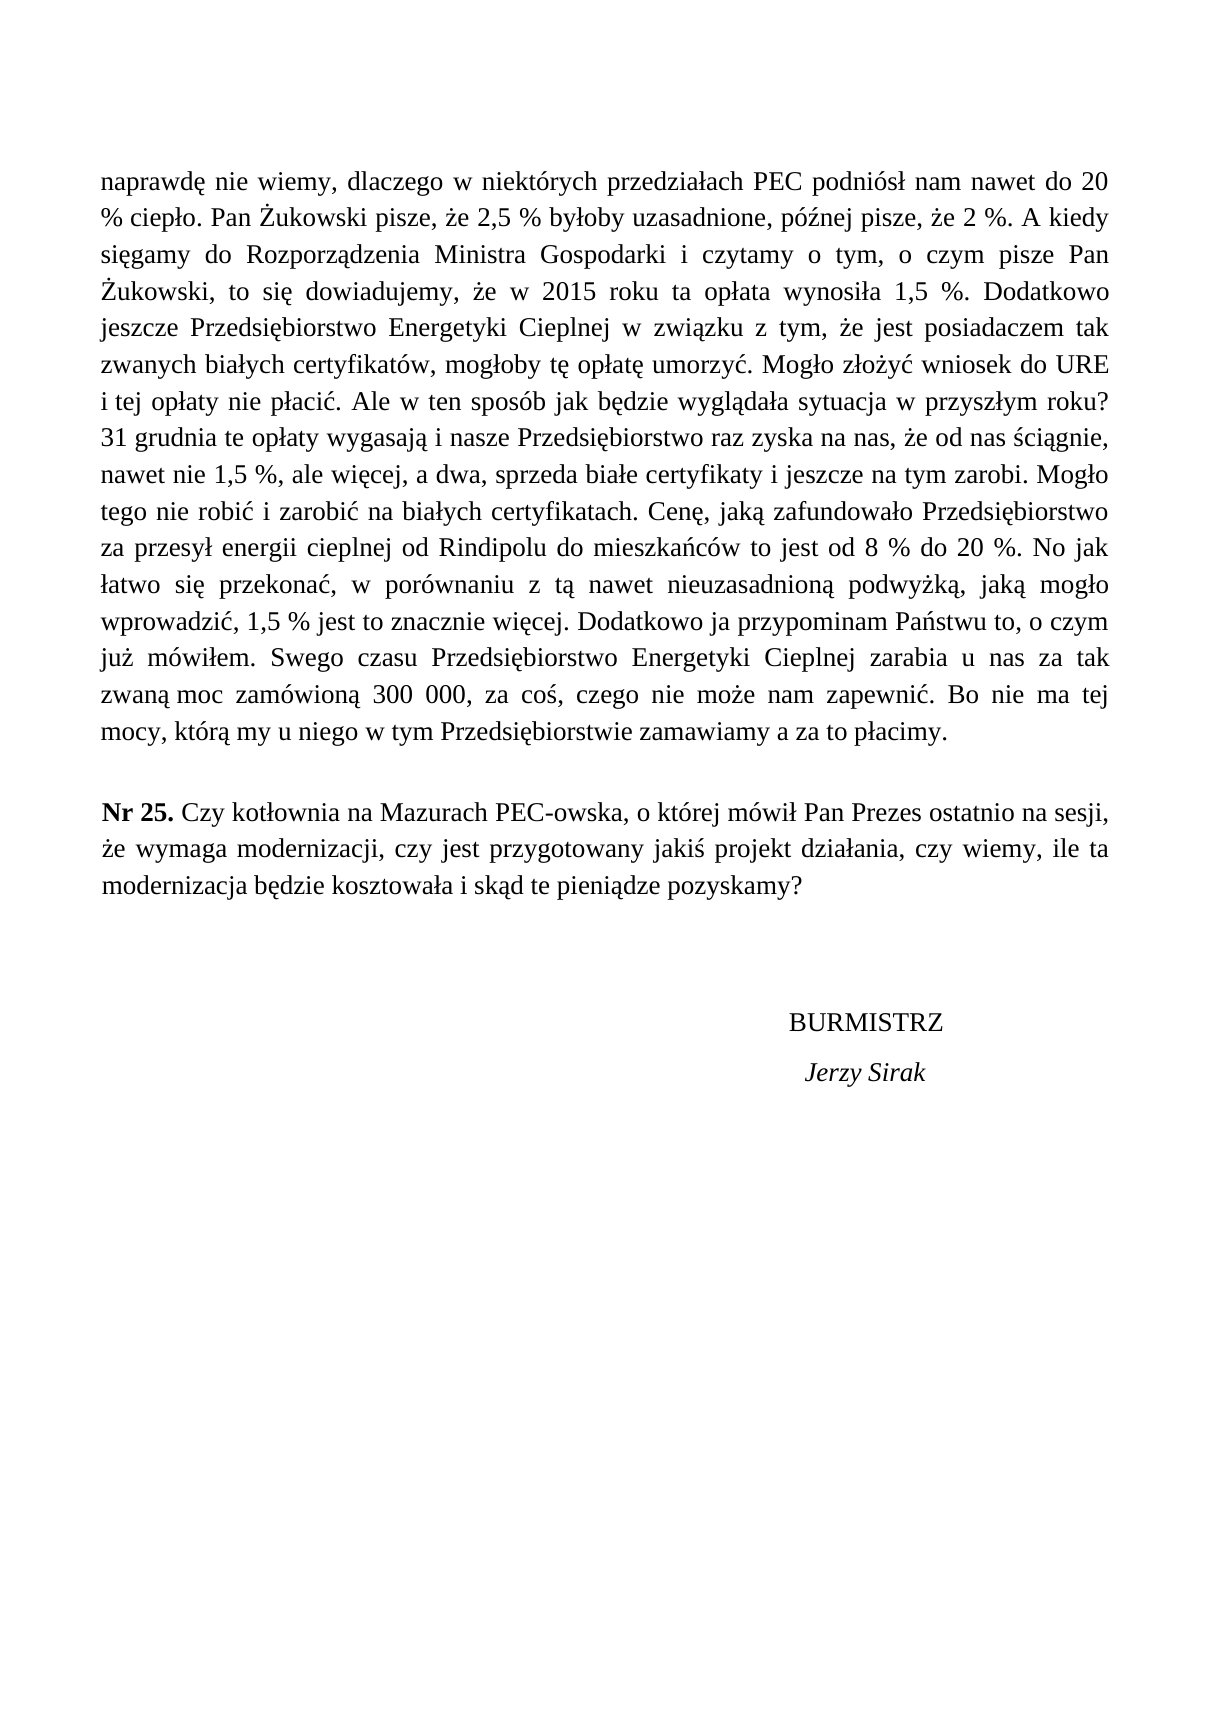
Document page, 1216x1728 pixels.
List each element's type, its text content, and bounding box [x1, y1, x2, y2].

text Nr 25. Czy kotłownia na Mazurach PEC-owska, o której mówił Pan Prezes ostatnio na sesji, że wymaga modernizacji, czy jest przygotowany jakiś projekt działania, czy wiemy, ile ta modernizacja będzie kosztowała i skąd te pieniądze pozyskamy? [102, 796, 1111, 900]
text Jerzy Sirak [617, 1056, 1116, 1087]
text BURMISTRZ [617, 1006, 1116, 1037]
text naprawdę nie wiemy, dlaczego w niektórych przedziałach PEC podniósł nam nawet do 20 % ciepło. Pan Żukowski pisze, że 2,5 % byłoby uzasadnione, późnej pisze, że 2 %. A kiedy sięgamy do Rozporządzenia Ministra Gospodarki i czytamy o tym, o czym pisze Pan Żukowski, to się dowiadujemy, że w 2015 roku ta opłata wynosiła 1,5 %. Dodatkowo jeszcze Przedsiębiorstwo Energetyki Cieplnej w związku z tym, że jest posiadaczem tak zwanych białych certyfikatów, mogłoby tę opłatę umorzyć. Mogło złożyć wniosek do URE i tej opłaty nie płacić. Ale w ten sposób jak będzie wyglądała sytuacja w przyszłym roku? 31 grudnia te opłaty wygasają i nasze Przedsiębiorstwo raz zyska na nas, że od nas ściągnie, nawet nie 1,5 %, ale więcej, a dwa, sprzeda białe certyfikaty i jeszcze na tym zarobi. Mogło tego nie robić i zarobić na białych certyfikatach. Cenę, jaką zafundowało Przedsiębiorstwo za przesył energii cieplnej od Rindipolu do mieszkańców to jest od 8 % do 20 %. No jak łatwo się przekonać, w porównaniu z tą nawet nieuzasadnioną podwyżką, jaką mogło wprowadzić, 1,5 % jest to znacznie więcej. Dodatkowo ja przypominam Państwu to, o czym już mówiłem. Swego czasu Przedsiębiorstwo Energetyki Cieplnej zarabia u nas za tak zwaną moc zamówioną 300 000, za coś, czego nie może nam zapewnić. Bo nie ma tej mocy, którą my u niego w tym Przedsiębiorstwie zamawiamy a za to płacimy. [100, 165, 1111, 746]
